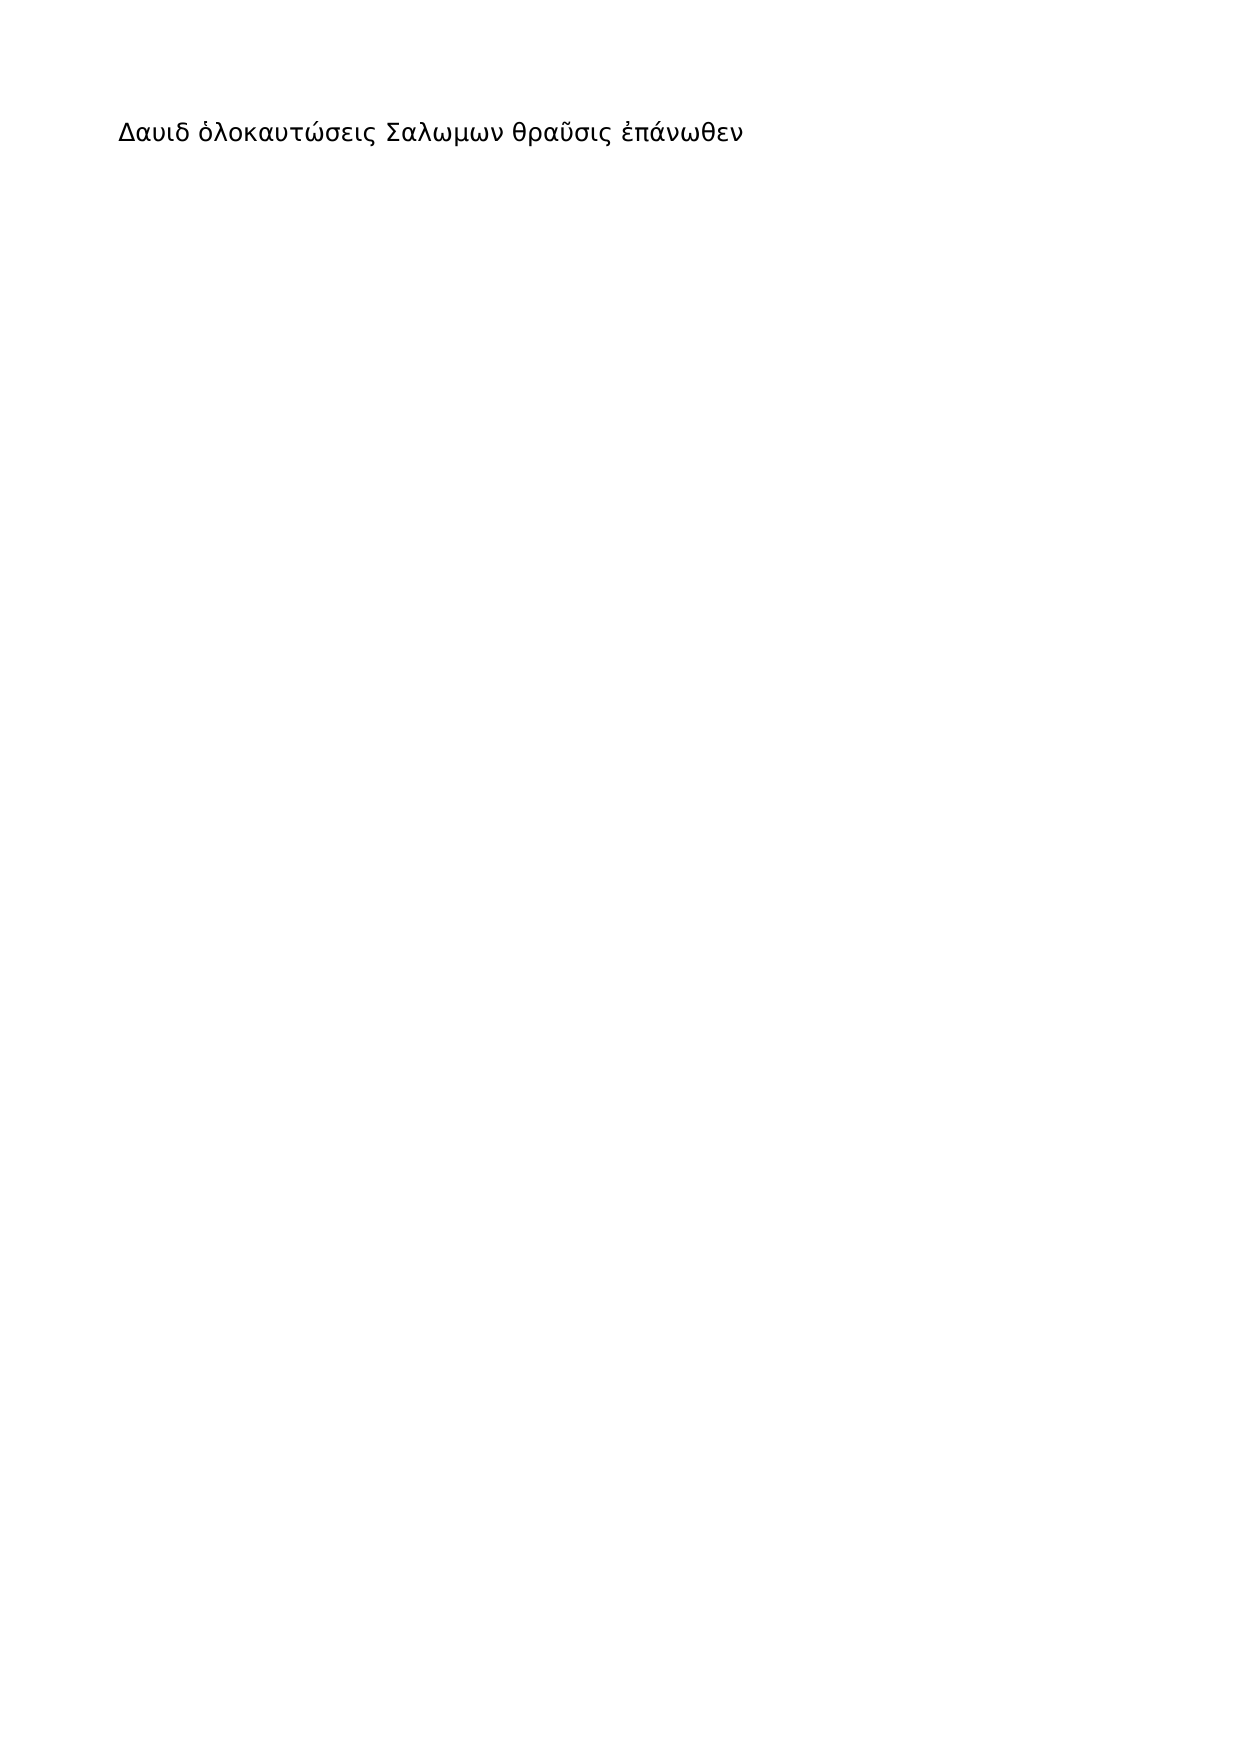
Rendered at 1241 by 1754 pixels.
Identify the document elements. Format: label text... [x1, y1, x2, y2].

text Δαυιδ ὁλοκαυτώσεις Σαλωμων θραῦσις ἐπάνωθεν [118, 118, 1122, 147]
